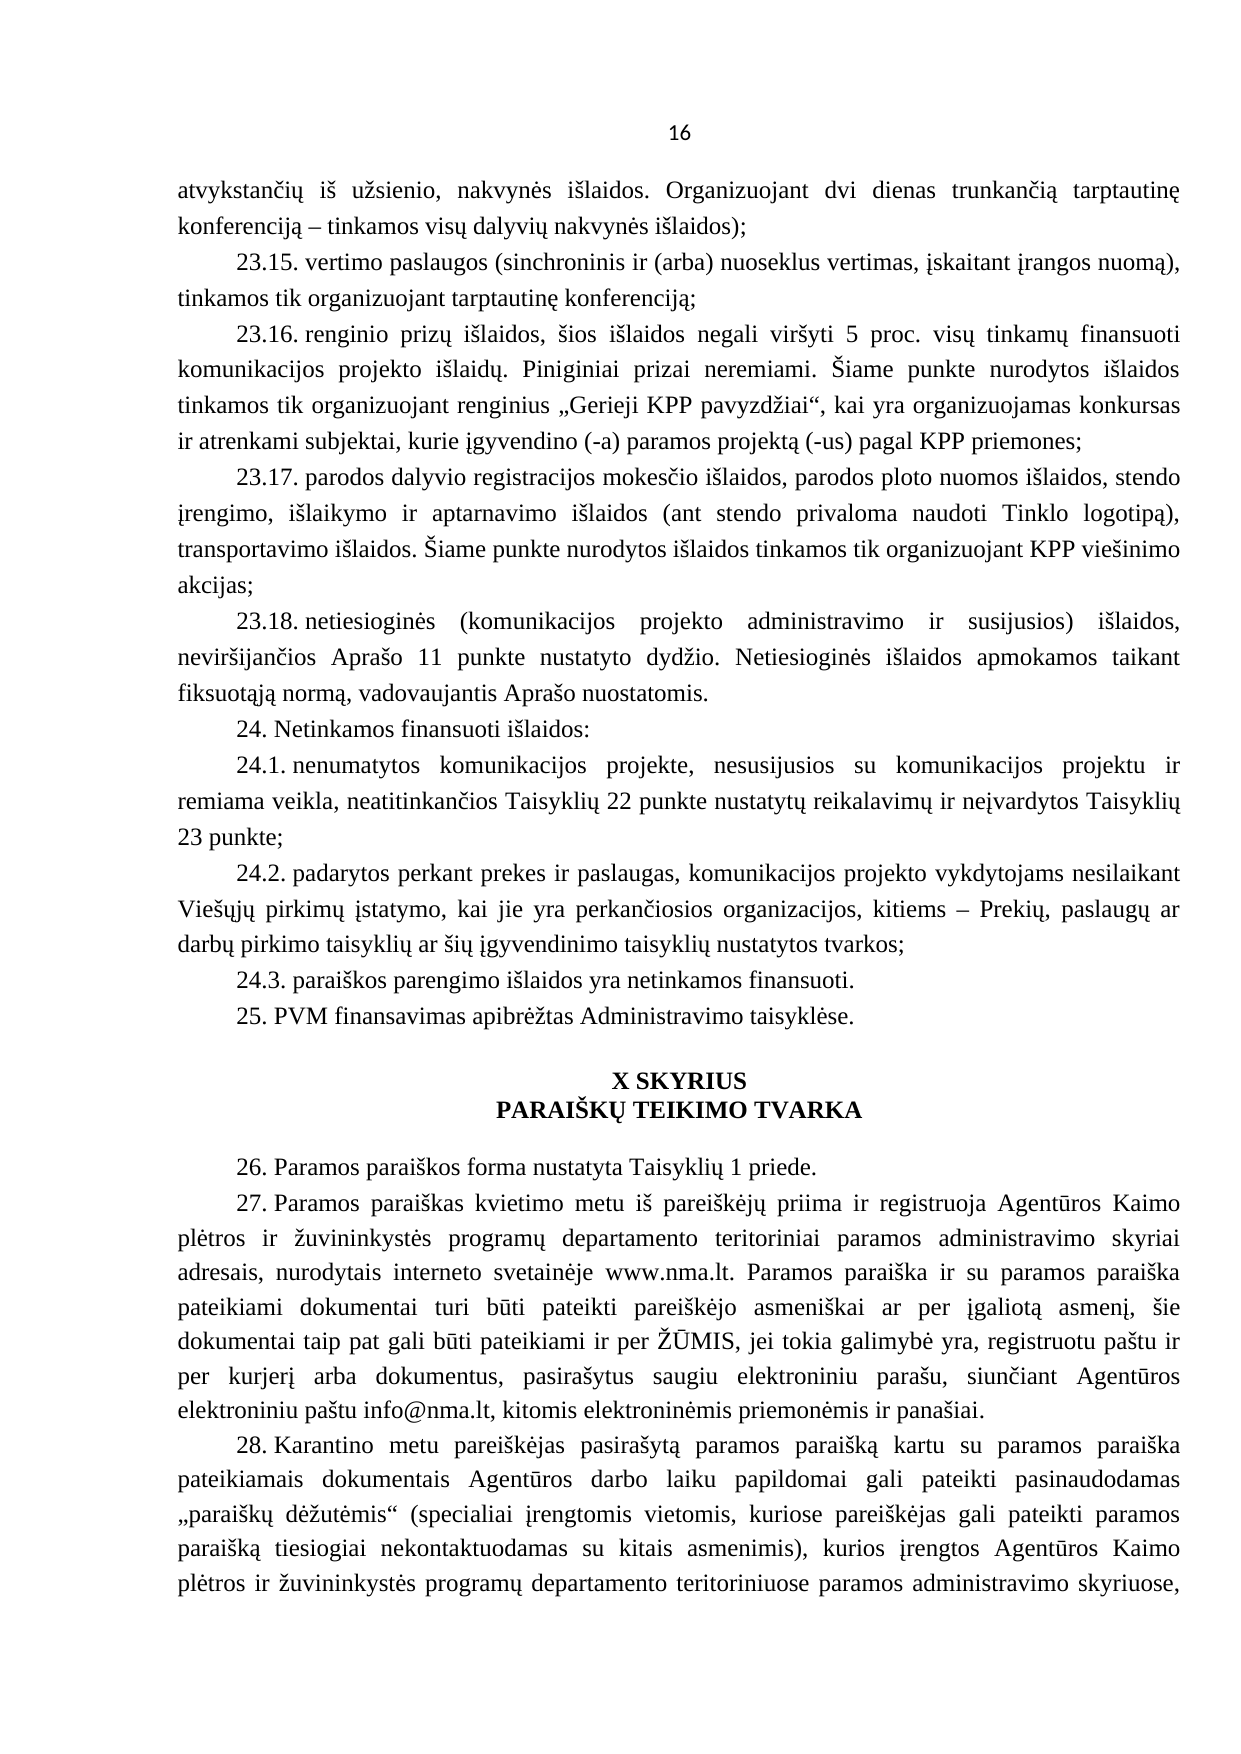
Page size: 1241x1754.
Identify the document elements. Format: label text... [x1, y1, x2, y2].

text 28. Karantino metu pareiškėjas pasirašytą paramos paraišką kartu su paramos paraiška pateikiamais dokumentais Agentūros darbo laiku papildomai gali pateikti pasinaudodamas „paraiškų dėžutėmis“ (specialiai įrengtomis vietomis, kuriose pareiškėjas gali pateikti paramos paraišką tiesiogiai nekontaktuodamas su kitais asmenimis), kurios įrengtos Agentūros Kaimo plėtros ir žuvininkystės programų departamento teritoriniuose paramos administravimo skyriuose, [177, 1430, 1181, 1596]
text PARAIŠKŲ TEIKIMO TVARKA [177, 1095, 1181, 1124]
text atvykstančių iš užsienio, nakvynės išlaidos. Organizuojant dvi dienas trunkančią tarptautinę konferenciją – tinkamos visų dalyvių nakvynės išlaidos); [177, 175, 1181, 239]
text 24.2. padarytos perkant prekes ir paslaugas, komunikacijos projekto vykdytojams nesilaikant Viešųjų pirkimų įstatymo, kai jie yra perkančiosios organizacijos, kitiems – Prekių, paslaugų ar darbų pirkimo taisyklių ar šių įgyvendinimo taisyklių nustatytos tvarkos; [177, 858, 1181, 958]
text 24. Netinkamos finansuoti išlaidos: [177, 714, 1181, 743]
text 23.16. renginio prizų išlaidos, šios išlaidos negali viršyti 5 proc. visų tinkamų finansuoti komunikacijos projekto išlaidų. Piniginiai prizai neremiami. Šiame punkte nurodytos išlaidos tinkamos tik organizuojant renginius „Gerieji KPP pavyzdžiai“, kai yra organizuojamas konkursas ir atrenkami subjektai, kurie įgyvendino (-a) paramos projektą (-us) pagal KPP priemones; [177, 319, 1181, 455]
text 26. Paramos paraiškos forma nustatyta Taisyklių 1 priede. [177, 1152, 1181, 1181]
text 23.15. vertimo paslaugos (sinchroninis ir (arba) nuoseklus vertimas, įskaitant įrangos nuomą), tinkamos tik organizuojant tarptautinę konferenciją; [177, 247, 1181, 311]
text 25. PVM finansavimas apibrėžtas Administravimo taisyklėse. [177, 1001, 1181, 1030]
text 23.17. parodos dalyvio registracijos mokesčio išlaidos, parodos ploto nuomos išlaidos, stendo įrengimo, išlaikymo ir aptarnavimo išlaidos (ant stendo privaloma naudoti Tinklo logotipą), transportavimo išlaidos. Šiame punkte nurodytos išlaidos tinkamos tik organizuojant KPP viešinimo akcijas; [177, 462, 1181, 599]
text 27. Paramos paraiškas kvietimo metu iš pareiškėjų priima ir registruoja Agentūros Kaimo plėtros ir žuvininkystės programų departamento teritoriniai paramos administravimo skyriai adresais, nurodytais interneto svetainėje www.nma.lt. Paramos paraiška ir su paramos paraiška pateikiami dokumentai turi būti pateikti pareiškėjo asmeniškai ar per įgaliotą asmenį, šie dokumentai taip pat gali būti pateikiami ir per ŽŪMIS, jei tokia galimybė yra, registruotu paštu ir per kurjerį arba dokumentus, pasirašytus saugiu elektroniniu parašu, siunčiant Agentūros elektroniniu paštu info@nma.lt, kitomis elektroninėmis priemonėmis ir panašiai. [177, 1188, 1181, 1424]
text 24.3. paraiškos parengimo išlaidos yra netinkamos finansuoti. [177, 966, 1181, 994]
text 23.18. netiesioginės (komunikacijos projekto administravimo ir susijusios) išlaidos, neviršijančios Aprašo 11 punkte nustatyto dydžio. Netiesioginės išlaidos apmokamos taikant fiksuotąją normą, vadovaujantis Aprašo nuostatomis. [177, 606, 1181, 707]
text X SKYRIUS [177, 1066, 1181, 1095]
text 24.1. nenumatytos komunikacijos projekte, nesusijusios su komunikacijos projektu ir remiama veikla, neatitinkančios Taisyklių 22 punkte nustatytų reikalavimų ir neįvardytos Taisyklių 23 punkte; [177, 750, 1181, 851]
